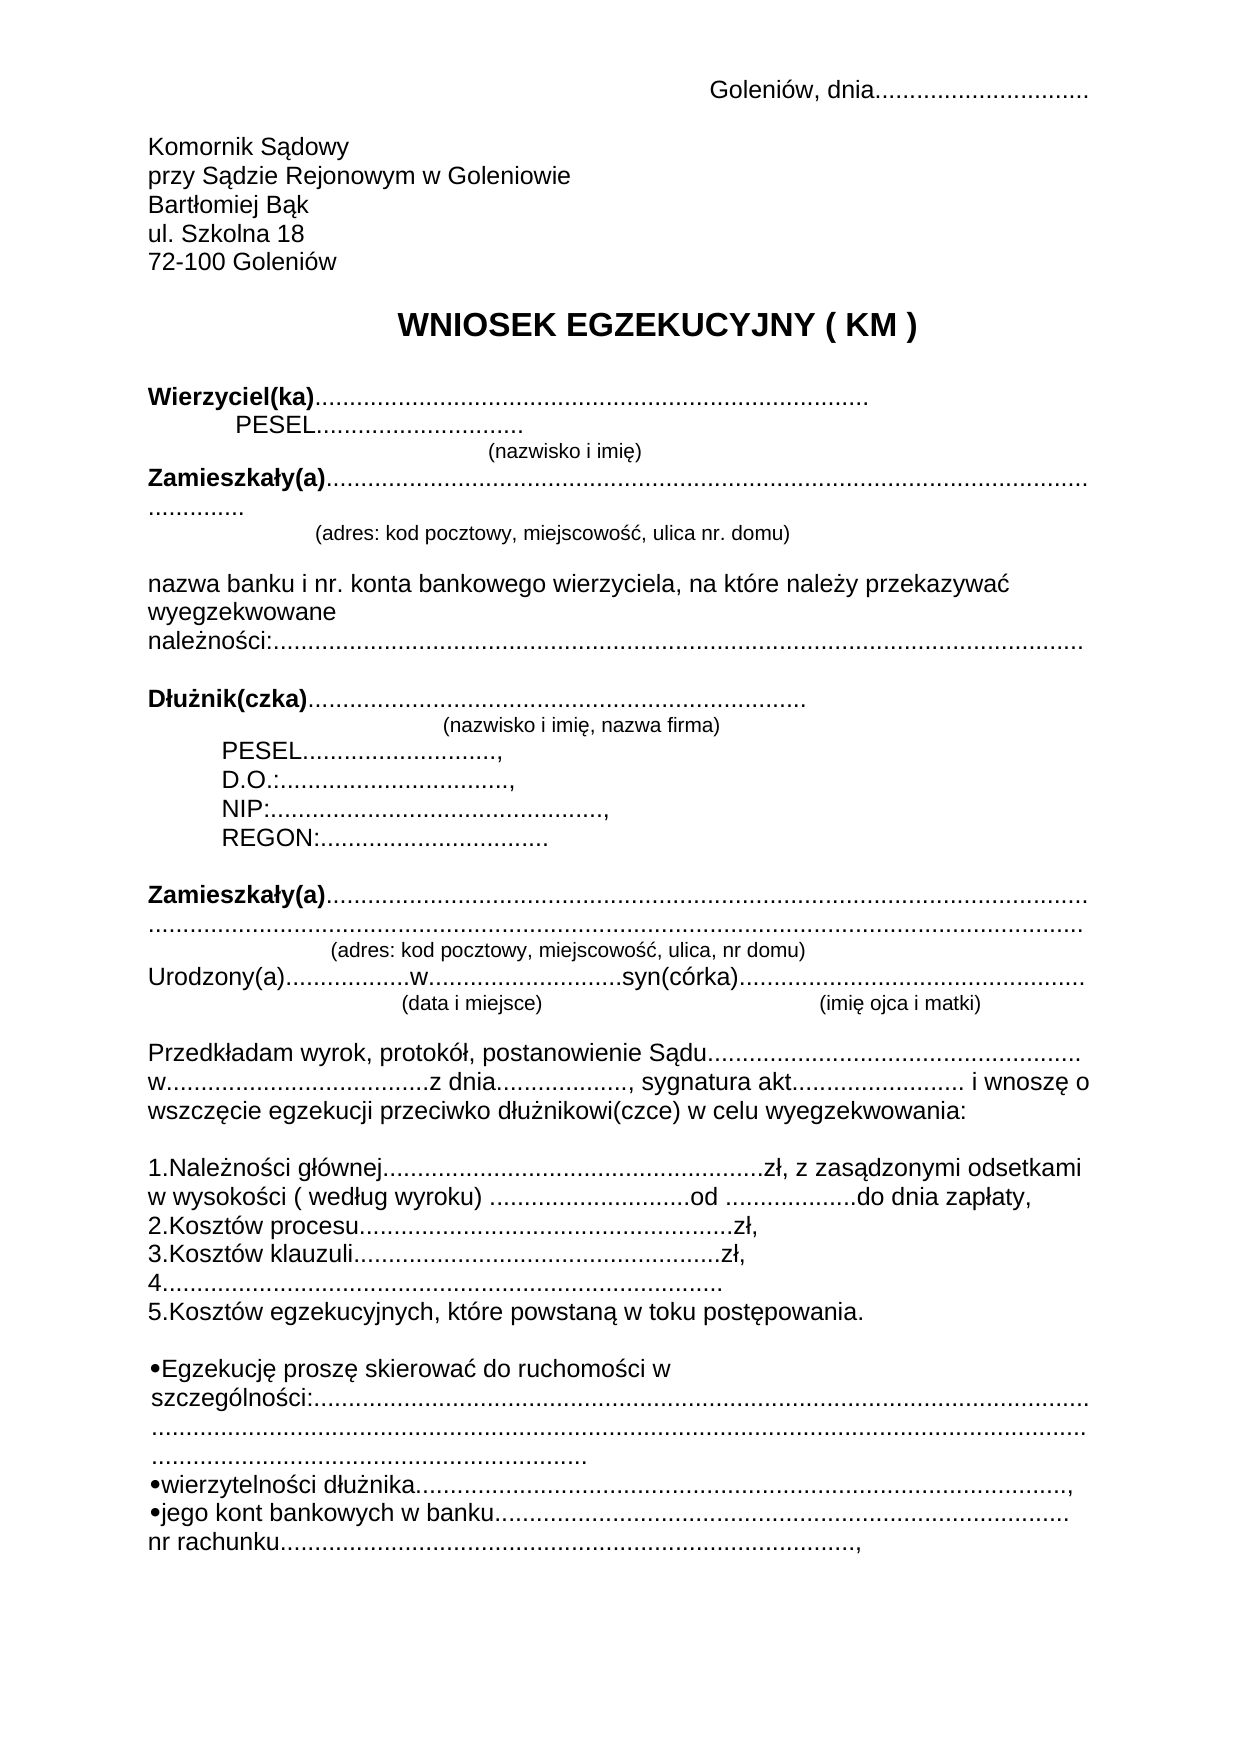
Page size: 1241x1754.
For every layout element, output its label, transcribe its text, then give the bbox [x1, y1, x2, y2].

list ................................................................................ [148, 1268, 1092, 1297]
text Urodzony(a)..................w............................syn(córka).................................................. [148, 962, 1092, 990]
text (nazwisko i imię, nazwa firma) [148, 712, 1092, 736]
text D.O.:................................., [148, 765, 1092, 794]
text (adres: kod pocztowy, miejscowość, ulica, nr domu) [148, 938, 1092, 962]
list Egzekucję proszę skierować do ruchomości w szczególności:...................................................................................................................................................................................................................................................................................................................... [151, 1354, 1092, 1469]
list Należności głównej.......................................................zł, z zasądzonymi odsetkami w wysokości ( według wyroku) .............................od ...................do dnia zapłaty, [148, 1153, 1092, 1211]
text Goleniów, dnia............................... [148, 75, 1092, 104]
text w......................................z dnia..................., sygnatura akt......................... i wnoszę o wszczęcie egzekucji przeciwko dłużnikowi(czce) w celu wyegzekwowania: [148, 1067, 1092, 1124]
text REGON:................................. [148, 823, 1092, 851]
text NIP:................................................, [148, 794, 1092, 823]
list Kosztów procesu......................................................zł, [148, 1211, 1092, 1239]
text WNIOSEK EGZEKUCYJNY ( KM ) [223, 305, 1092, 343]
text (adres: kod pocztowy, miejscowość, ulica nr. domu) [148, 521, 1092, 545]
list Kosztów egzekucyjnych, które powstaną w toku postępowania. [148, 1297, 1092, 1326]
text ul. Szkolna 18 [148, 219, 1092, 247]
text Bartłomiej Bąk [148, 190, 1092, 219]
text (data i miejsce) (imię ojca i matki) [148, 990, 1092, 1014]
list Kosztów klauzuli.....................................................zł, [148, 1239, 1092, 1268]
text Wierzyciel(ka)................................................................................ [148, 382, 1092, 411]
text Zamieszkały(a)............................................................................................................................ [148, 463, 1092, 521]
text Przedkładam wyrok, protokół, postanowienie Sądu...................................................... [148, 1038, 1092, 1067]
text PESEL.............................. [148, 411, 1092, 439]
text PESEL............................, [148, 736, 1092, 765]
text 72-100 Goleniów [148, 247, 1092, 276]
text nazwa banku i nr. konta bankowego wierzyciela, na które należy przekazywać wyegzekwowane należności:..................................................................................................................... [148, 569, 1092, 655]
text Zamieszkały(a)..................................................................................................................................................................................................................................................... [148, 880, 1092, 938]
list wierzytelności dłużnika.............................................................................................., [151, 1469, 1092, 1498]
list jego kont bankowych w banku................................................................................... [151, 1498, 1092, 1527]
text Komornik Sądowy [148, 132, 1092, 161]
text nr rachunku..................................................................................., [148, 1527, 1092, 1556]
text Dłużnik(czka)........................................................................ [148, 684, 1092, 712]
text przy Sądzie Rejonowym w Goleniowie [148, 161, 1092, 190]
text (nazwisko i imię) [148, 439, 1092, 463]
